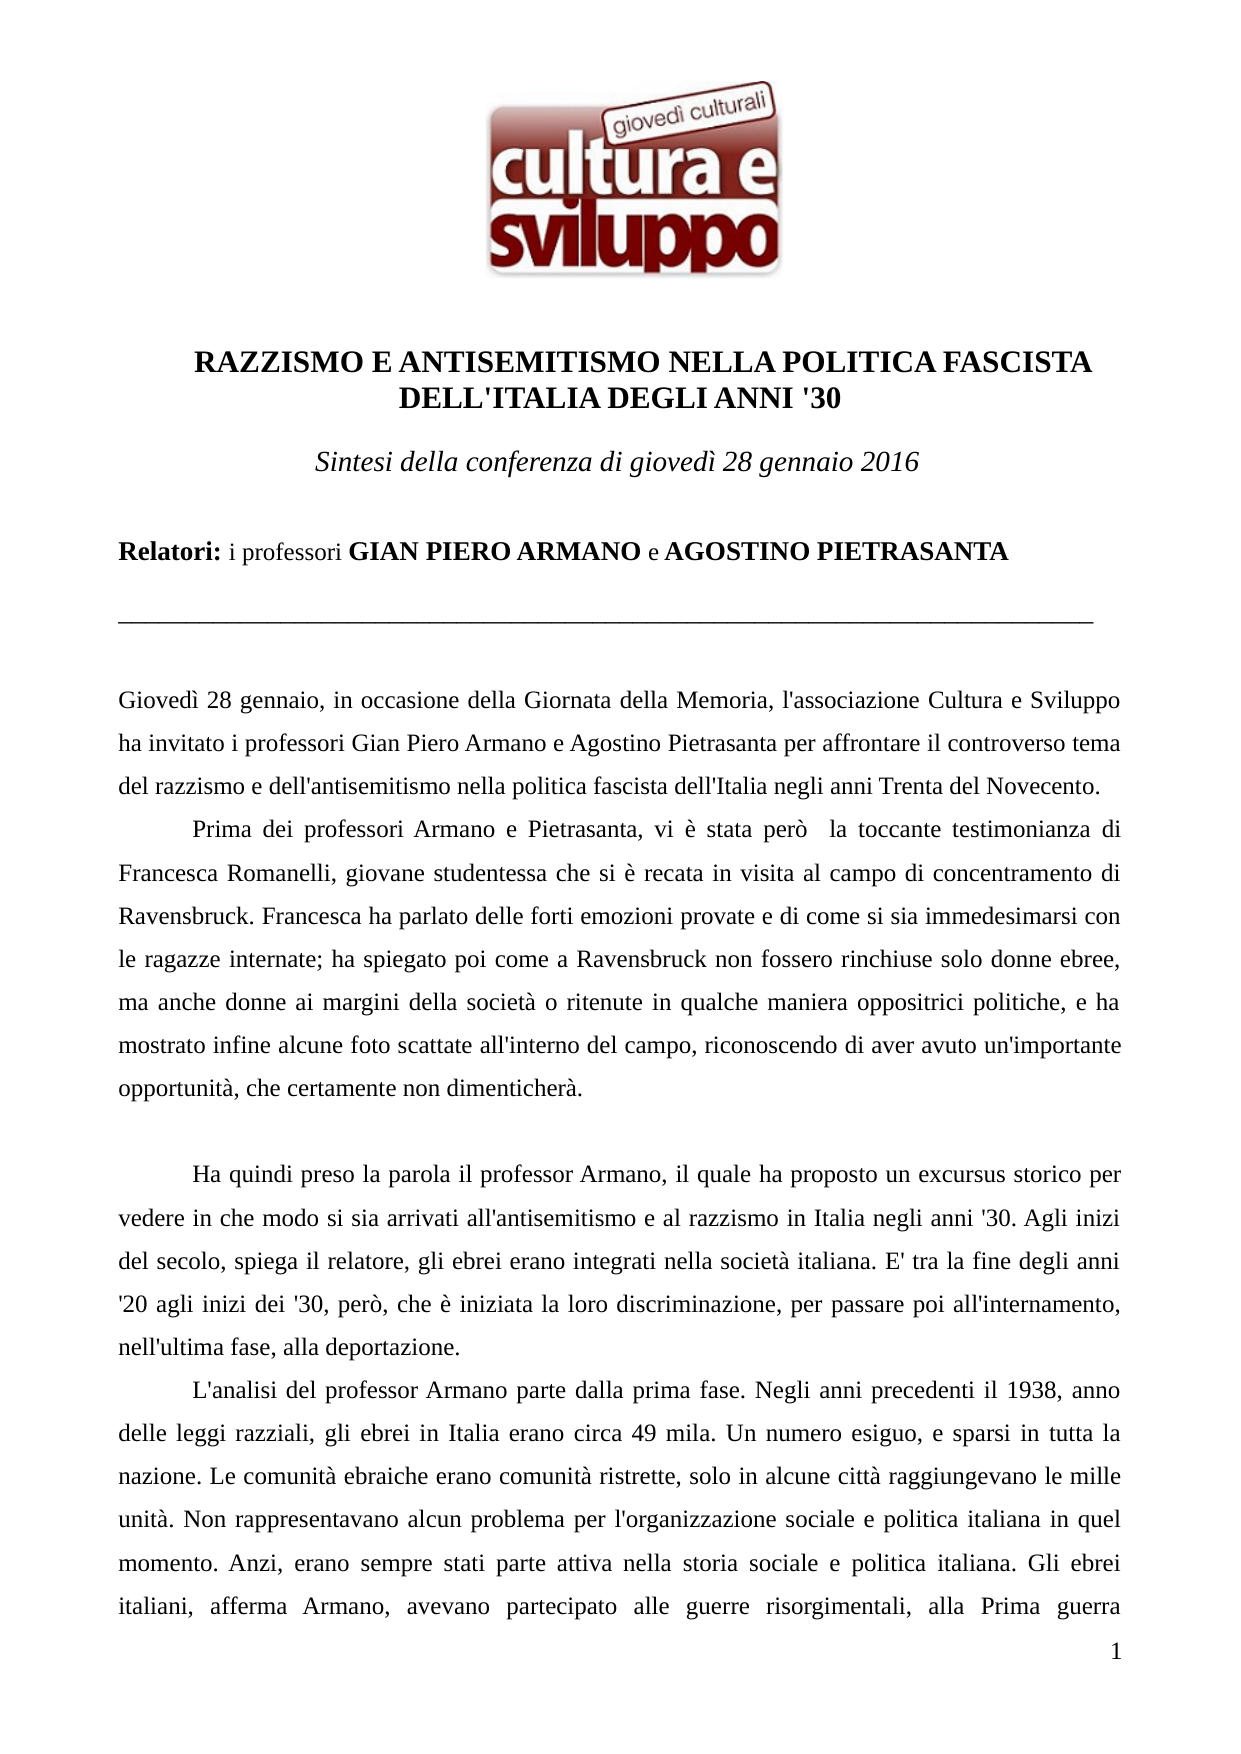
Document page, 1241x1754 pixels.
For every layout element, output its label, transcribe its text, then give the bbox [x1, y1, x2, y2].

text Sintesi della conferenza di giovedì 28 gennaio 2016 [118, 444, 1122, 478]
text Ha quindi preso la parola il professor Armano, il quale ha proposto un excursus storico per vedere in che modo si sia arrivati all'antisemitismo e al razzismo in Italia negli anni '30. Agli inizi del secolo, spiega il relatore, gli ebrei erano integrati nella società italiana. E' tra la fine degli anni '20 agli inizi dei '30, però, che è iniziata la loro discriminazione, per passare poi all'internamento, nell'ultima fase, alla deportazione. [118, 1159, 1122, 1361]
text RAZZISMO E ANTISEMITISMO NELLA POLITICA FASCISTA DELL'ITALIA DEGLI ANNI '30 [118, 344, 1122, 416]
text ________________________________________________________________________ [118, 595, 1122, 626]
text Relatori: i professori GIAN PIERO ARMANO e AGOSTINO PIETRASANTA [118, 535, 1122, 567]
text L'analisi del professor Armano parte dalla prima fase. Negli anni precedenti il 1938, anno delle leggi razziali, gli ebrei in Italia erano circa 49 mila. Un numero esiguo, e sparsi in tutta la nazione. Le comunità ebraiche erano comunità ristrette, solo in alcune città raggiungevano le mille unità. Non rappresentavano alcun problema per l'organizzazione sociale e politica italiana in quel momento. Anzi, erano sempre stati parte attiva nella storia sociale e politica italiana. Gli ebrei italiani, afferma Armano, avevano partecipato alle guerre risorgimentali, alla Prima guerra [118, 1375, 1122, 1619]
text Giovedì 28 gennaio, in occasione della Giornata della Memoria, l'associazione Cultura e Sviluppo ha invitato i professori Gian Piero Armano e Agostino Pietrasanta per affrontare il controverso tema del razzismo e dell'antisemitismo nella politica fascista dell'Italia negli anni Trenta del Novecento. [118, 685, 1122, 800]
text Prima dei professori Armano e Pietrasanta, vi è stata però la toccante testimonianza di Francesca Romanelli, giovane studentessa che si è recata in visita al campo di concentramento di Ravensbruck. Francesca ha parlato delle forti emozioni provate e di come si sia immedesimarsi con le ragazze internate; ha spiegato poi come a Ravensbruck non fossero rinchiuse solo donne ebree, ma anche donne ai margini della società o ritenute in qualche maniera oppositrici politiche, e ha mostrato infine alcune foto scattate all'interno del campo, riconoscendo di aver avuto un'importante opportunità, che certamente non dimenticherà. [118, 814, 1122, 1102]
